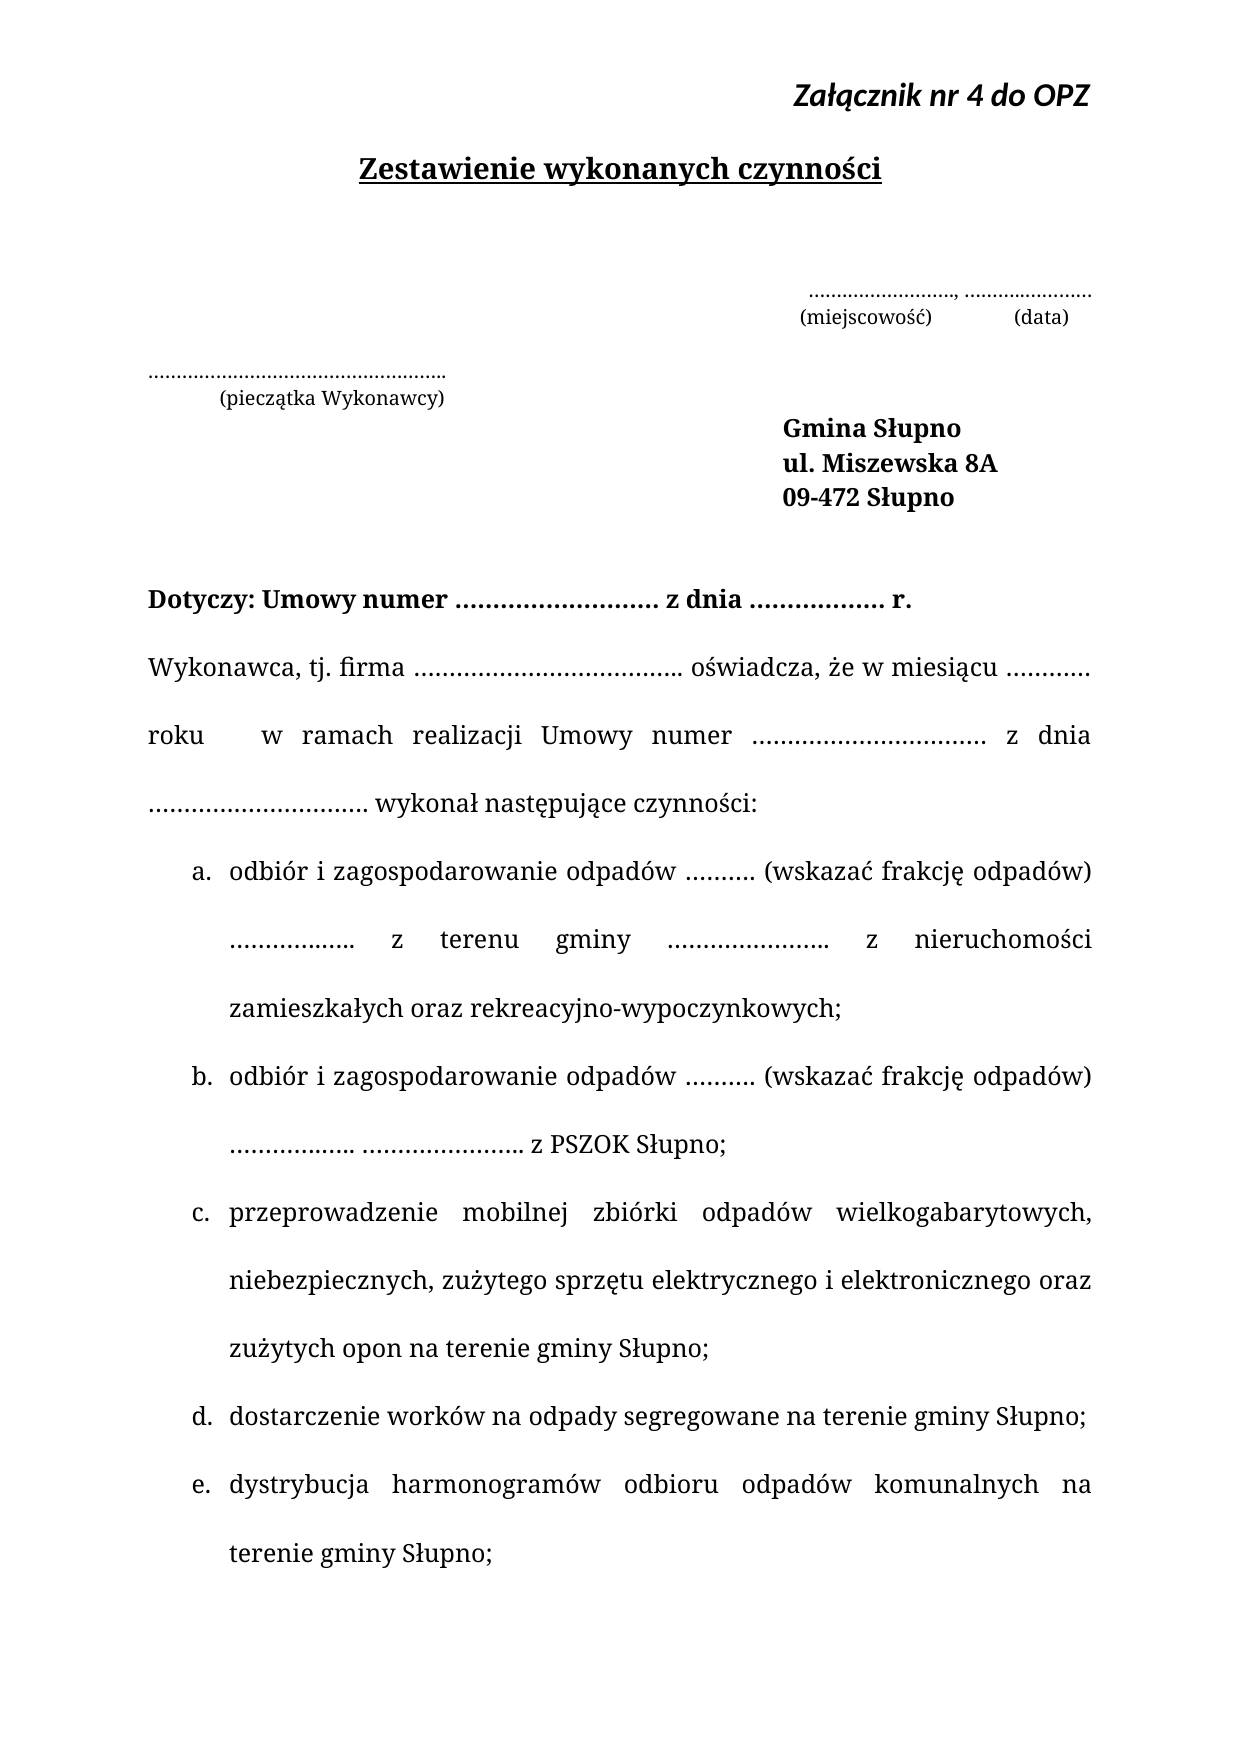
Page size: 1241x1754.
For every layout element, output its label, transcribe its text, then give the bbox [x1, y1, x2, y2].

list odbiór i zagospodarowanie odpadów ………. (wskazać frakcję odpadów)………….….. ………………….. z PSZOK Słupno; [191, 1058, 1093, 1161]
list dystrybucja harmonogramów odbioru odpadów komunalnych na terenie gminy Słupno; [191, 1467, 1093, 1569]
text Zestawienie wykonanych czynności [148, 148, 1093, 188]
text Gmina Słupno [295, 411, 1093, 445]
text (miejscowość) (data) [148, 303, 1093, 330]
text Dotyczy: Umowy numer ……………………… z dnia ……………… r. [148, 581, 1093, 616]
list dostarczenie worków na odpady segregowane na terenie gminy Słupno; [191, 1399, 1093, 1433]
list przeprowadzenie mobilnej zbiórki odpadów wielkogabarytowych, niebezpiecznych, zużytego sprzętu elektrycznego i elektronicznego oraz zużytych opon na terenie gminy Słupno; [191, 1194, 1093, 1365]
text Wykonawca, tj. firma ……………………………….. oświadcza, że w miesiącu ………… roku w ramach realizacji Umowy numer …………………………… z dnia …………………………. wykonał następujące czynności: [148, 649, 1093, 820]
text 09-472 Słupno [295, 479, 1093, 513]
text ul. Miszewska 8A [295, 445, 1093, 479]
text Załącznik nr 4 do OPZ [148, 74, 1093, 114]
text …….………………., ………..………… [148, 276, 1093, 303]
list odbiór i zagospodarowanie odpadów ………. (wskazać frakcję odpadów)………….….. z terenu gminy ………………….. z nieruchomości zamieszkałych oraz rekreacyjno-wypoczynkowych; [191, 854, 1093, 1024]
text …………………………………………….. [148, 357, 1093, 384]
text (pieczątka Wykonawcy) [148, 384, 1093, 411]
